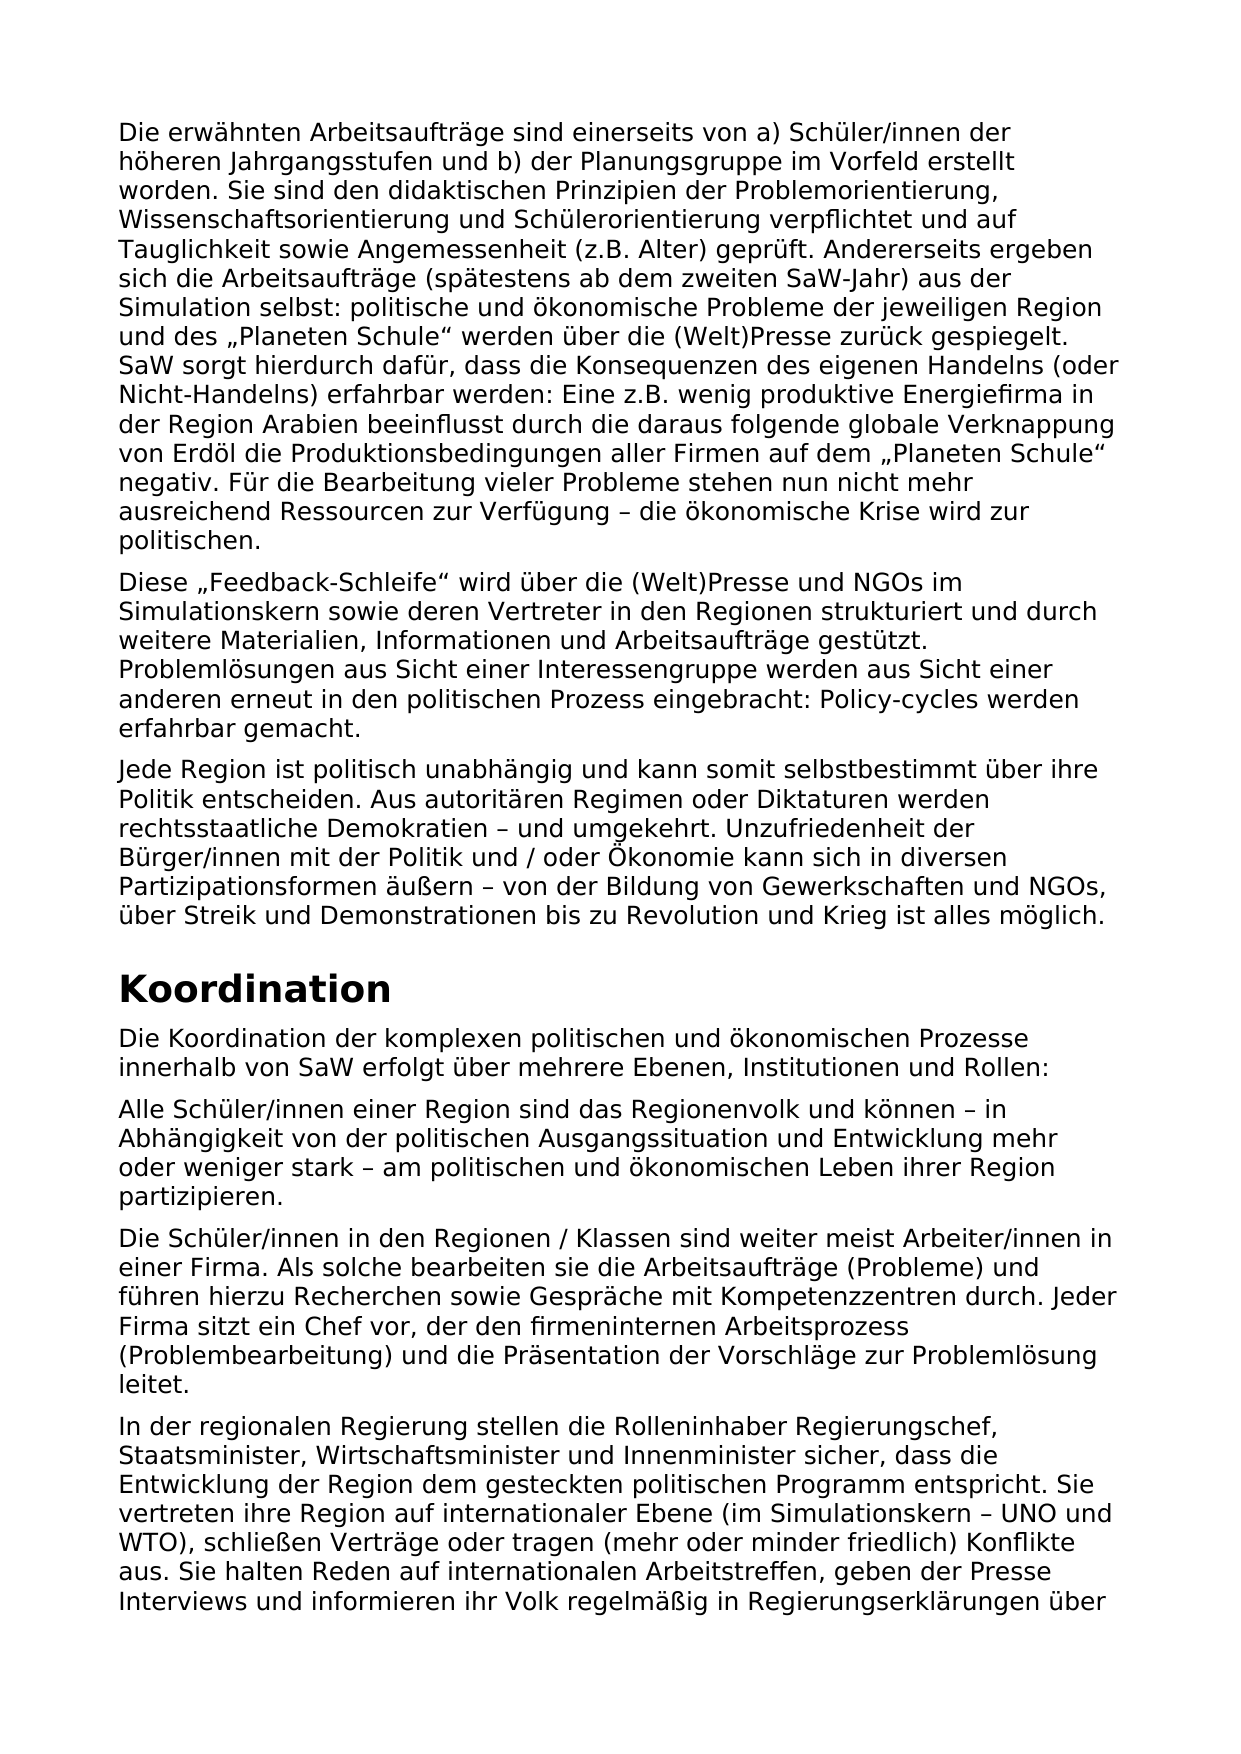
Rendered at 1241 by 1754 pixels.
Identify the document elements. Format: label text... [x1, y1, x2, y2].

text Die Koordination der komplexen politischen und ökonomischen Prozesse innerhalb von SaW erfolgt über mehrere Ebenen, Institutionen und Rollen: [118, 1024, 1122, 1083]
text Jede Region ist politisch unabhängig und kann somit selbstbestimmt über ihre Politik entscheiden. Aus autoritären Regimen oder Diktaturen werden rechtsstaatliche Demokratien – und umgekehrt. Unzufriedenheit der Bürger/innen mit der Politik und / oder Ökonomie kann sich in diversen Partizipationsformen äußern – von der Bildung von Gewerkschaften und NGOs, über Streik und Demonstrationen bis zu Revolution und Krieg ist alles möglich. [118, 756, 1122, 931]
text Die erwähnten Arbeitsaufträge sind einerseits von a) Schüler/innen der höheren Jahrgangsstufen und b) der Planungsgruppe im Vorfeld erstellt worden. Sie sind den didaktischen Prinzipien der Problemorientierung, Wissenschaftsorientierung und Schülerorientierung verpflichtet und auf Tauglichkeit sowie Angemessenheit (z.B. Alter) geprüft. Andererseits ergeben sich die Arbeitsaufträge (spätestens ab dem zweiten SaW-Jahr) aus der Simulation selbst: politische und ökonomische Probleme der jeweiligen Region und des „Planeten Schule“ werden über die (Welt)Presse zurück gespiegelt. SaW sorgt hierdurch dafür, dass die Konsequenzen des eigenen Handelns (oder Nicht-Handelns) erfahrbar werden: Eine z.B. wenig produktive Energiefirma in der Region Arabien beeinflusst durch die daraus folgende globale Verknappung von Erdöl die Produktionsbedingungen aller Firmen auf dem „Planeten Schule“ negativ. Für die Bearbeitung vieler Probleme stehen nun nicht mehr ausreichend Ressourcen zur Verfügung – die ökonomische Krise wird zur politischen. [118, 118, 1122, 556]
text Die Schüler/innen in den Regionen / Klassen sind weiter meist Arbeiter/innen in einer Firma. Als solche bearbeiten sie die Arbeitsaufträge (Probleme) und führen hierzu Recherchen sowie Gespräche mit Kompetenzzentren durch. Jeder Firma sitzt ein Chef vor, der den firmeninternen Arbeitsprozess (Problembearbeitung) und die Präsentation der Vorschläge zur Problemlösung leitet. [118, 1224, 1122, 1399]
text In der regionalen Regierung stellen die Rolleninhaber Regierungschef, Staatsminister, Wirtschaftsminister und Innenminister sicher, dass die Entwicklung der Region dem gesteckten politischen Programm entspricht. Sie vertreten ihre Region auf internationaler Ebene (im Simulationskern – UNO und WTO), schließen Verträge oder tragen (mehr oder minder friedlich) Konflikte aus. Sie halten Reden auf internationalen Arbeitstreffen, geben der Presse Interviews und informieren ihr Volk regelmäßig in Regierungserklärungen über [118, 1412, 1122, 1616]
text Alle Schüler/innen einer Region sind das Regionenvolk und können – in Abhängigkeit von der politischen Ausgangssituation und Entwicklung mehr oder weniger stark – am politischen und ökonomischen Leben ihrer Region partizipieren. [118, 1095, 1122, 1212]
subtitle Koordination [118, 968, 1122, 1012]
text Diese „Feedback-Schleife“ wird über die (Welt)Presse und NGOs im Simulationskern sowie deren Vertreter in den Regionen strukturiert und durch weitere Materialien, Informationen und Arbeitsaufträge gestützt. Problemlösungen aus Sicht einer Interessengruppe werden aus Sicht einer anderen erneut in den politischen Prozess eingebracht: Policy-cycles werden erfahrbar gemacht. [118, 568, 1122, 743]
